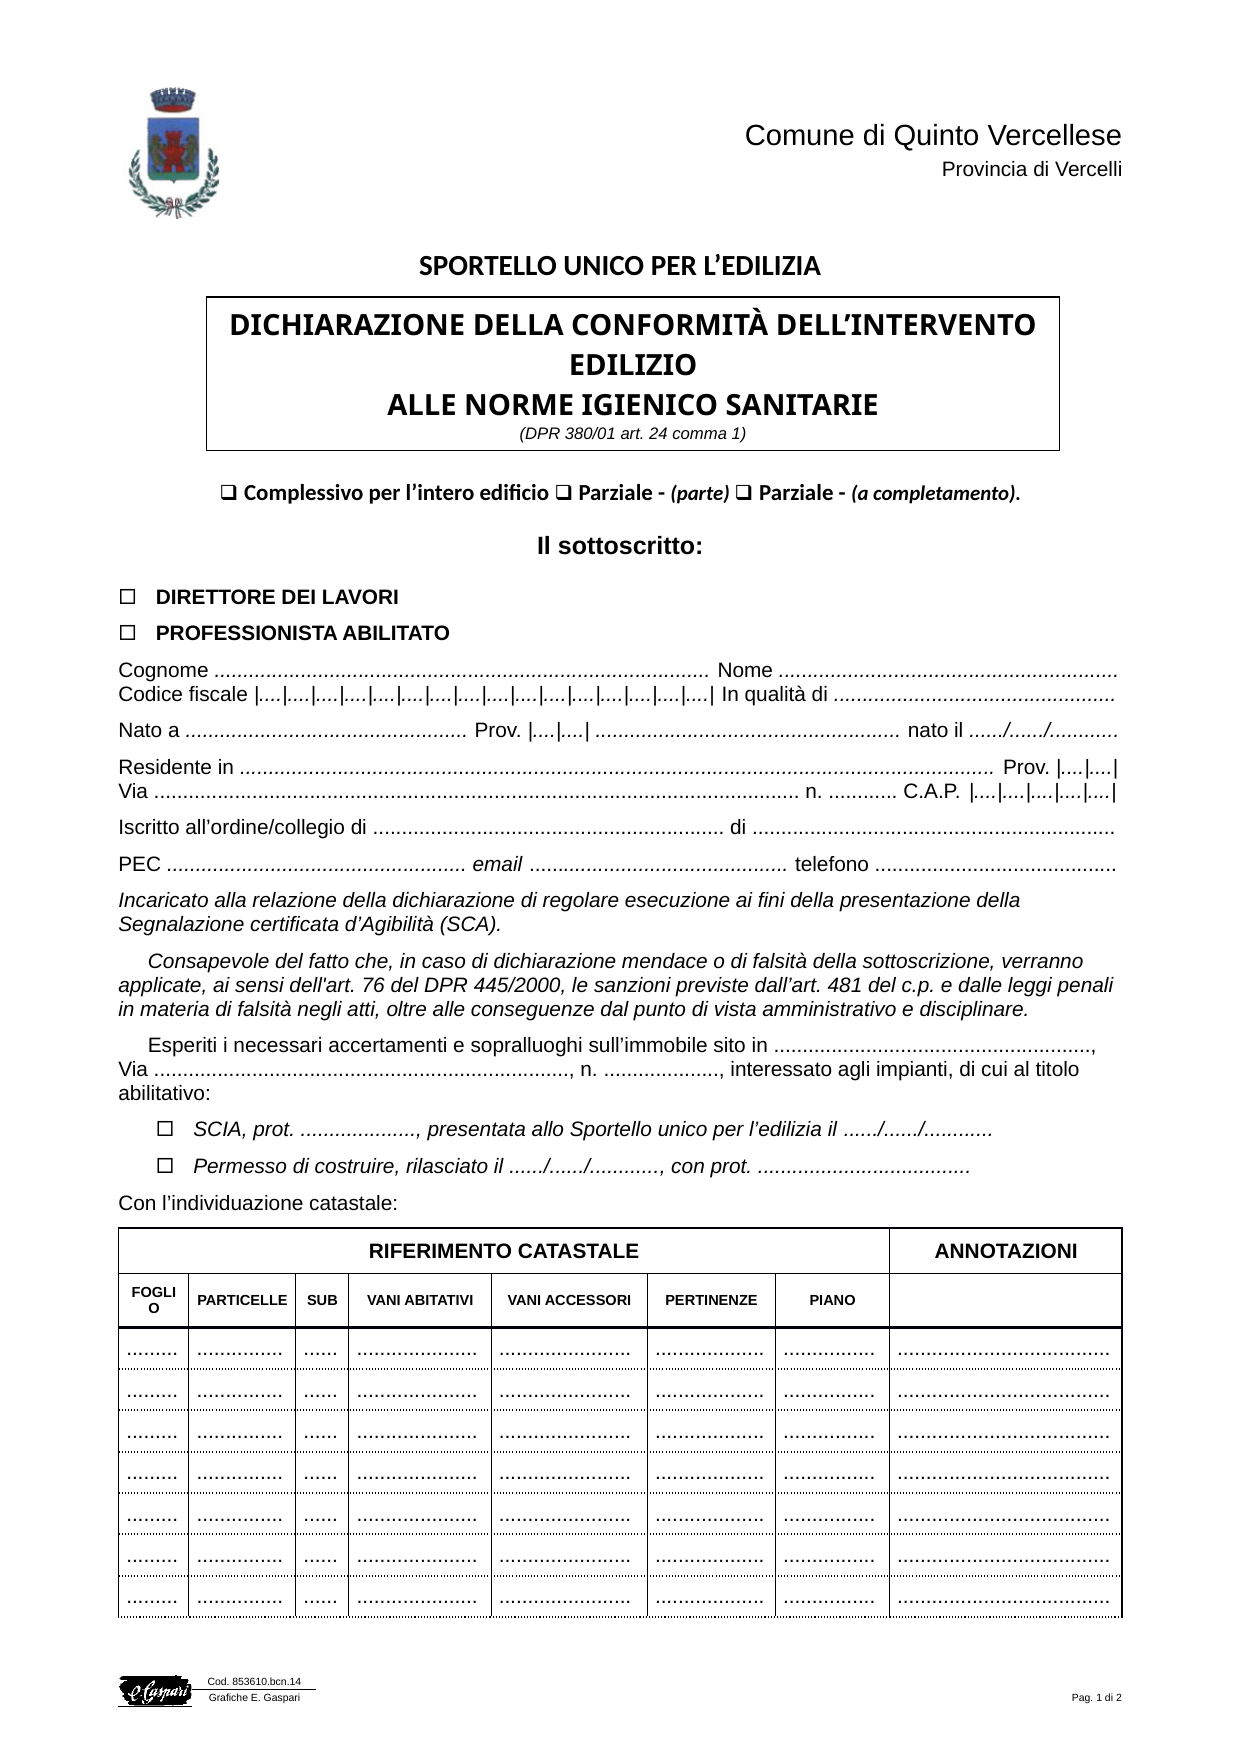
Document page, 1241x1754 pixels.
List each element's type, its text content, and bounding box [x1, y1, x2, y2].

text Con l’individuazione catastale: [118, 1190, 1122, 1214]
table_cell ......... [119, 1368, 188, 1409]
table_cell ....................... [492, 1575, 647, 1616]
table_cell ...... [296, 1492, 348, 1533]
table_cell ..................... [349, 1575, 491, 1616]
table_cell ..................... [349, 1451, 491, 1492]
text Iscritto all’ordine/collegio di ............................................................. di ............................................................... [118, 815, 1122, 839]
table_cell ................... [648, 1409, 775, 1451]
table_cell ..................................... [890, 1451, 1121, 1492]
table_cell FOGLIO [119, 1274, 188, 1326]
table_cell ................... [648, 1492, 775, 1533]
picture [122, 87, 224, 219]
table_cell ................ [776, 1409, 889, 1451]
table_cell ................... [648, 1329, 775, 1368]
table_cell ..................................... [890, 1492, 1121, 1533]
text Incaricato alla relazione della dichiarazione di regolare esecuzione ai fini della presentazione della Segnalazione certificata d’Agibilità (SCA). [118, 888, 1122, 936]
table_cell ...... [296, 1329, 348, 1368]
table_cell ..................... [349, 1533, 491, 1574]
table_cell SUB [296, 1274, 348, 1326]
list PROFESSIONISTA ABILITATO [118, 621, 1122, 645]
table_cell VANI ACCESSORI [492, 1274, 647, 1326]
text  Complessivo per l’intero edificio  Parziale - (parte)  Parziale - (a completamento). [118, 478, 1122, 506]
table_cell ............... [189, 1451, 295, 1492]
table_cell ..................... [349, 1492, 491, 1533]
table_cell PIANO [776, 1274, 889, 1326]
text Residente in ................................................................................................................................... Prov. |....|....| Via ................................................................................................................ n. ............ C.A.P. |....|....|....|....|....| [118, 755, 1122, 803]
list DIRETTORE DEI LAVORI [118, 585, 1122, 609]
table_cell ......... [119, 1329, 188, 1368]
text Esperiti i necessari accertamenti e sopralluoghi sull’immobile sito in ......................................................., Via ........................................................................, n. ...................., interessato agli impianti, di cui al titolo abilitativo: [118, 1033, 1122, 1105]
table_cell ............... [189, 1533, 295, 1574]
text Consapevole del fatto che, in caso di dichiarazione mendace o di falsità della sottoscrizione, verranno applicate, ai sensi dell'art. 76 del DPR 445/2000, le sanzioni previste dall’art. 481 del c.p. e dalle leggi penali in materia di falsità negli atti, oltre alle conseguenze dal punto di vista amministrativo e disciplinare. [118, 948, 1122, 1020]
text Nato a ................................................. Prov. |....|....| ..................................................... nato il ....../....../............ [118, 718, 1122, 742]
text Cognome ...................................................................................... Nome ........................................................... Codice fiscale |....|....|....|....|....|....|....|....|....|....|....|....|....|....|....|....| In qualità di ................................................. [118, 658, 1122, 706]
table_cell ...... [296, 1368, 348, 1409]
table_cell ......... [119, 1409, 188, 1451]
table_cell ....................... [492, 1492, 647, 1533]
table_cell VANI ABITATIVI [349, 1274, 491, 1326]
table_cell ................... [648, 1533, 775, 1574]
table_cell ................ [776, 1451, 889, 1492]
table_cell ................ [776, 1329, 889, 1368]
table_cell ....................... [492, 1368, 647, 1409]
table_cell ..................................... [890, 1409, 1121, 1451]
text Provincia di Vercelli [224, 157, 1122, 181]
table_cell PARTICELLE [189, 1274, 295, 1326]
table_cell ..................................... [890, 1533, 1121, 1574]
table_cell ....................... [492, 1409, 647, 1451]
table_cell ......... [119, 1451, 188, 1492]
picture [118, 1674, 192, 1706]
table_cell PERTINENZE [648, 1274, 775, 1326]
table_header RIFERIMENTO CATASTALE [119, 1229, 889, 1273]
table_cell ...... [296, 1575, 348, 1616]
table_cell ...... [296, 1409, 348, 1451]
table_cell ....................... [492, 1451, 647, 1492]
table_cell ................ [776, 1492, 889, 1533]
table_cell ......... [119, 1492, 188, 1533]
list Permesso di costruire, rilasciato il ....../....../............, con prot. ..................................... [156, 1154, 1122, 1178]
table_cell ..................... [349, 1368, 491, 1409]
table_header ANNOTAZIONI [890, 1229, 1121, 1273]
table_cell ....................... [492, 1329, 647, 1368]
table_cell ......... [119, 1533, 188, 1574]
table_cell ................ [776, 1533, 889, 1574]
table_cell ..................................... [890, 1368, 1121, 1409]
text Il sottoscritto: [118, 531, 1122, 560]
table_cell ....................... [492, 1533, 647, 1574]
table_cell ..................... [349, 1329, 491, 1368]
table_cell ..................... [349, 1409, 491, 1451]
table_cell ................... [648, 1451, 775, 1492]
table_cell ...... [296, 1533, 348, 1574]
text Comune di Quinto Vercellese [224, 118, 1122, 152]
table_cell ............... [189, 1329, 295, 1368]
table_cell ......... [119, 1575, 188, 1616]
table_cell ............... [189, 1492, 295, 1533]
table_cell ............... [189, 1409, 295, 1451]
table_cell ................... [648, 1368, 775, 1409]
table_cell [890, 1274, 1121, 1326]
subtitle SPORTELLO UNICO PER L’EDILIZIA [118, 247, 1122, 282]
table_cell ................ [776, 1368, 889, 1409]
table_cell ...... [296, 1451, 348, 1492]
table_cell ................ [776, 1575, 889, 1616]
table_cell ................... [648, 1575, 775, 1616]
table_cell ..................................... [890, 1329, 1121, 1368]
list SCIA, prot. ...................., presentata allo Sportello unico per l’edilizia il ....../....../............ [156, 1117, 1122, 1141]
table_cell ............... [189, 1575, 295, 1616]
text PEC .................................................... email ............................................. telefono .......................................... [118, 852, 1122, 876]
table_cell ..................................... [890, 1575, 1121, 1616]
table_cell ............... [189, 1368, 295, 1409]
